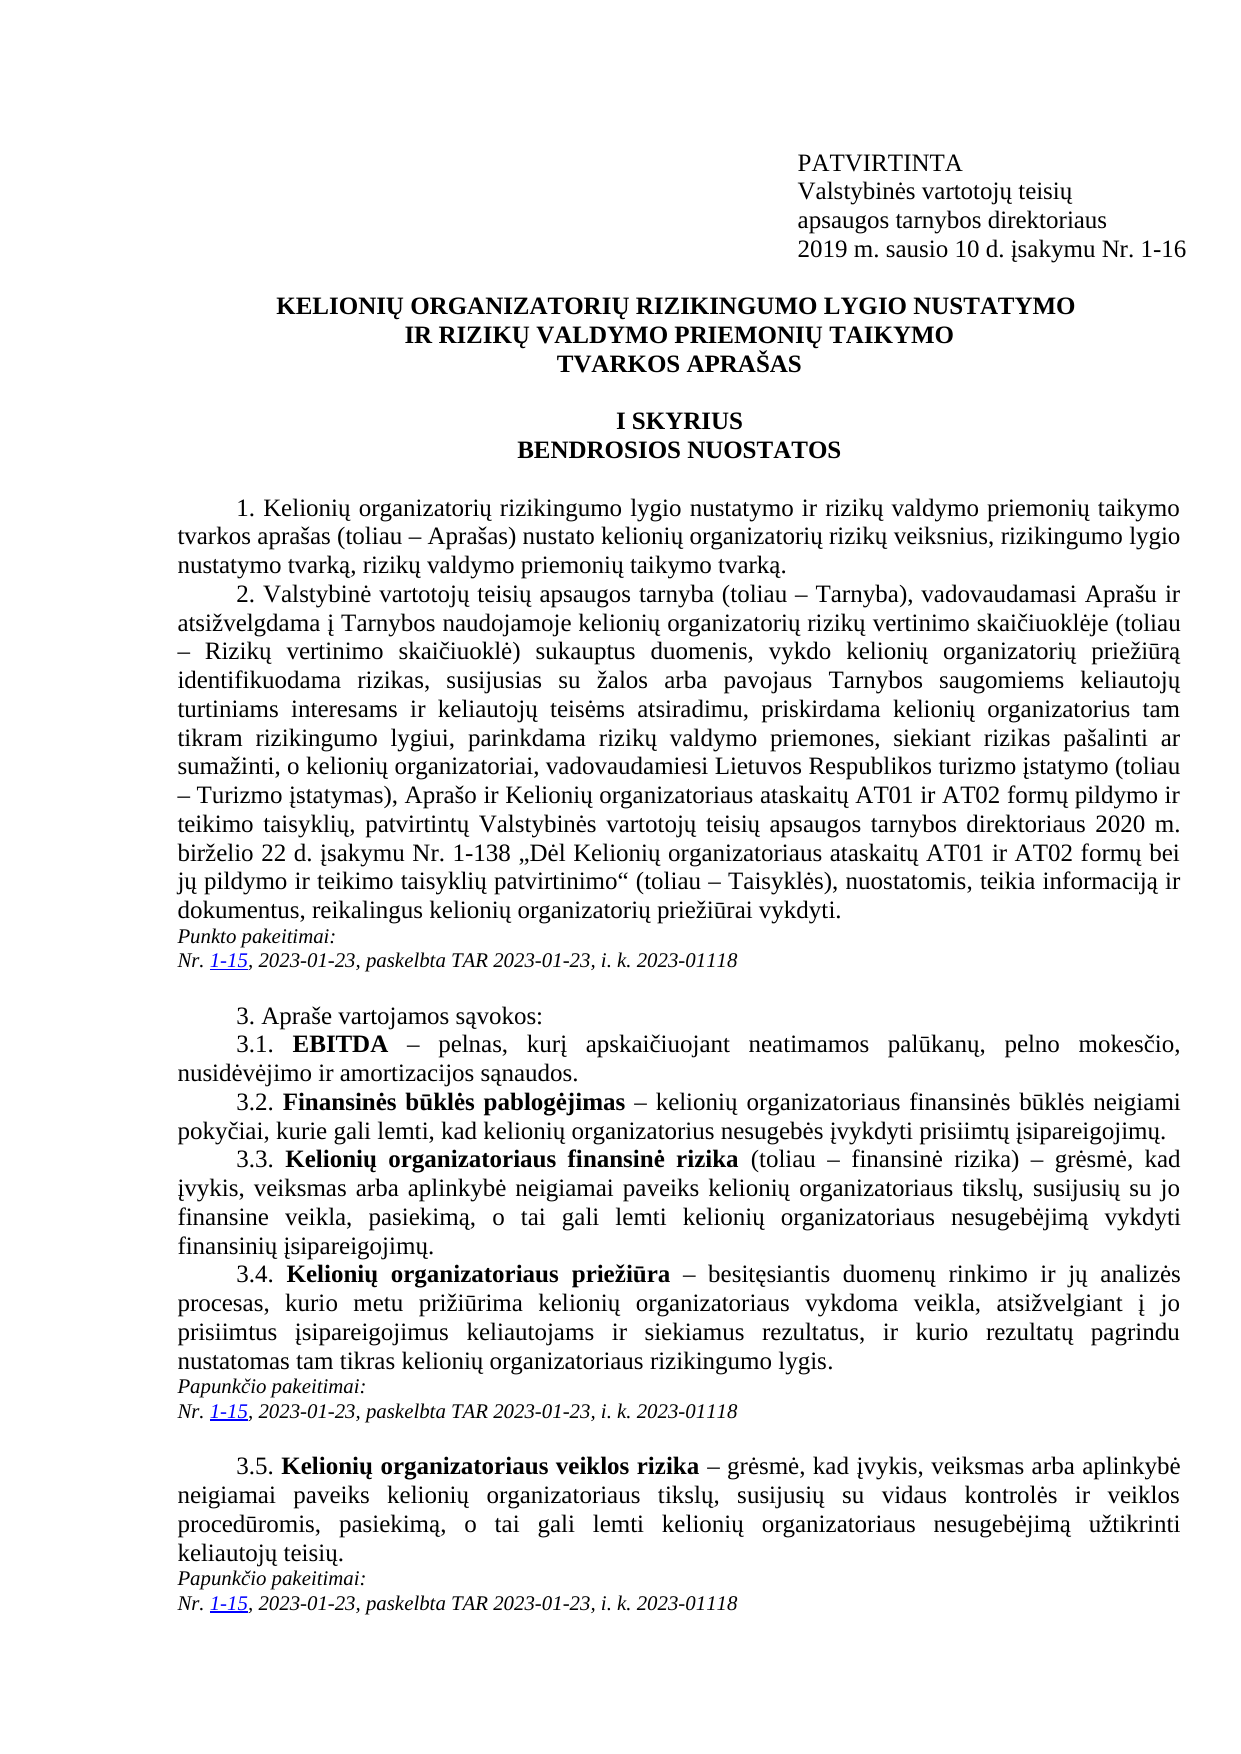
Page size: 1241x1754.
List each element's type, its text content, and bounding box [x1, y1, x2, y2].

text Papunkčio pakeitimai: [177, 1374, 1181, 1398]
text PATVIRTINTA [177, 148, 1211, 176]
text 3. Apraše vartojamos sąvokos: [177, 1001, 1181, 1029]
text TVARKOS APRAŠAS [177, 349, 1181, 378]
text KELIONIŲ ORGANIZATORIŲ RIZIKINGUMO LYGIO NUSTATYMO [177, 291, 1181, 320]
text 1. Kelionių organizatorių rizikingumo lygio nustatymo ir rizikų valdymo priemonių taikymo tvarkos aprašas (toliau – Aprašas) nustato kelionių organizatorių rizikų veiksnius, rizikingumo lygio nustatymo tvarką, rizikų valdymo priemonių taikymo tvarką. [177, 493, 1181, 579]
text Nr. 1-15, 2023-01-23, paskelbta TAR 2023-01-23, i. k. 2023-01118 [177, 1398, 1181, 1423]
text Punkto pakeitimai: [177, 924, 1181, 948]
text 3.1. EBITDA – pelnas, kurį apskaičiuojant neatimamos palūkanų, pelno mokesčio, nusidėvėjimo ir amortizacijos sąnaudos. [177, 1029, 1181, 1087]
text BENDROSIOS NUOSTATOS [177, 435, 1181, 464]
text Valstybinės vartotojų teisių [177, 176, 1211, 205]
text 3.3. Kelionių organizatoriaus finansinė rizika (toliau – finansinė rizika) – grėsmė, kad įvykis, veiksmas arba aplinkybė neigiamai paveiks kelionių organizatoriaus tikslų, susijusių su jo finansine veikla, pasiekimą, o tai gali lemti kelionių organizatoriaus nesugebėjimą vykdyti finansinių įsipareigojimų. [177, 1144, 1181, 1259]
text Papunkčio pakeitimai: [177, 1566, 1181, 1590]
text IR RIZIKŲ VALDYMO PRIEMONIŲ TAIKYMO [177, 320, 1181, 349]
text Nr. 1-15, 2023-01-23, paskelbta TAR 2023-01-23, i. k. 2023-01118 [177, 948, 1181, 972]
text Nr. 1-15, 2023-01-23, paskelbta TAR 2023-01-23, i. k. 2023-01118 [177, 1590, 1181, 1614]
text 2019 m. sausio 10 d. įsakymu Nr. 1-16 [177, 234, 1211, 263]
text 3.5. Kelionių organizatoriaus veiklos rizika – grėsmė, kad įvykis, veiksmas arba aplinkybė neigiamai paveiks kelionių organizatoriaus tikslų, susijusių su vidaus kontrolės ir veiklos procedūromis, pasiekimą, o tai gali lemti kelionių organizatoriaus nesugebėjimą užtikrinti keliautojų teisių. [177, 1451, 1181, 1566]
text 2. Valstybinė vartotojų teisių apsaugos tarnyba (toliau – Tarnyba), vadovaudamasi Aprašu ir atsižvelgdama į Tarnybos naudojamoje kelionių organizatorių rizikų vertinimo skaičiuoklėje (toliau – Rizikų vertinimo skaičiuoklė) sukauptus duomenis, vykdo kelionių organizatorių priežiūrą identifikuodama rizikas, susijusias su žalos arba pavojaus Tarnybos saugomiems keliautojų turtiniams interesams ir keliautojų teisėms atsiradimu, priskirdama kelionių organizatorius tam tikram rizikingumo lygiui, parinkdama rizikų valdymo priemones, siekiant rizikas pašalinti ar sumažinti, o kelionių organizatoriai, vadovaudamiesi Lietuvos Respublikos turizmo įstatymo (toliau – Turizmo įstatymas), Aprašo ir Kelionių organizatoriaus ataskaitų AT01 ir AT02 formų pildymo ir teikimo taisyklių, patvirtintų Valstybinės vartotojų teisių apsaugos tarnybos direktoriaus 2020 m. birželio 22 d. įsakymu Nr. 1-138 „Dėl Kelionių organizatoriaus ataskaitų AT01 ir AT02 formų bei jų pildymo ir teikimo taisyklių patvirtinimo“ (toliau – Taisyklės), nuostatomis, teikia informaciją ir dokumentus, reikalingus kelionių organizatorių priežiūrai vykdyti. [177, 579, 1181, 924]
text 3.4. Kelionių organizatoriaus priežiūra – besitęsiantis duomenų rinkimo ir jų analizės procesas, kurio metu prižiūrima kelionių organizatoriaus vykdoma veikla, atsižvelgiant į jo prisiimtus įsipareigojimus keliautojams ir siekiamus rezultatus, ir kurio rezultatų pagrindu nustatomas tam tikras kelionių organizatoriaus rizikingumo lygis. [177, 1259, 1181, 1374]
text apsaugos tarnybos direktoriaus [177, 205, 1211, 234]
text I SKYRIUS [177, 406, 1181, 435]
text 3.2. Finansinės būklės pablogėjimas – kelionių organizatoriaus finansinės būklės neigiami pokyčiai, kurie gali lemti, kad kelionių organizatorius nesugebės įvykdyti prisiimtų įsipareigojimų. [177, 1087, 1181, 1144]
